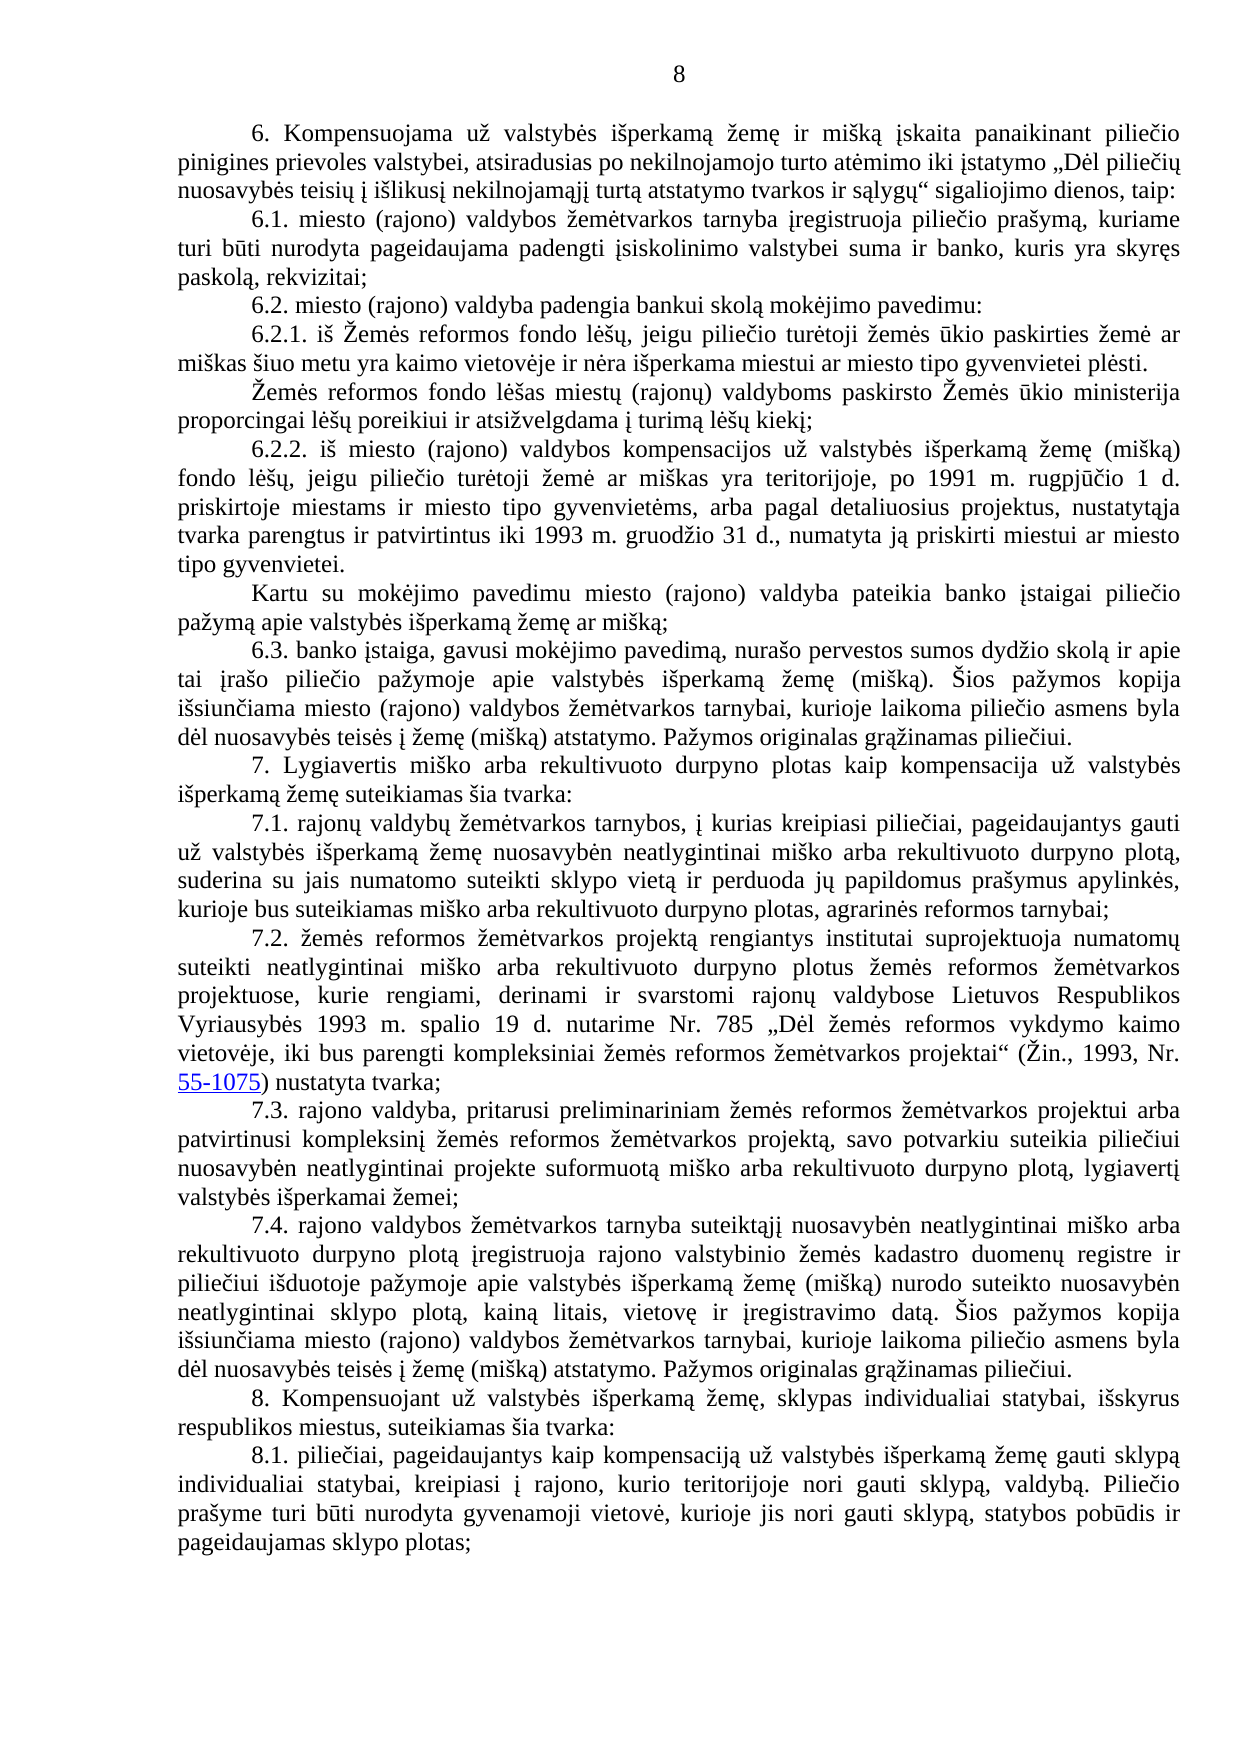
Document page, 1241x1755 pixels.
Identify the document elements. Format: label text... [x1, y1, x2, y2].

text 7.1. rajonų valdybų žemėtvarkos tarnybos, į kurias kreipiasi piliečiai, pageidaujantys gauti už valstybės išperkamą žemę nuosavybėn neatlygintinai miško arba rekultivuoto durpyno plotą, suderina su jais numatomo suteikti sklypo vietą ir perduoda jų papildomus prašymus apylinkės, kurioje bus suteikiamas miško arba rekultivuoto durpyno plotas, agrarinės reformos tarnybai; [177, 808, 1181, 923]
text 6. Kompensuojama už valstybės išperkamą žemę ir mišką įskaita panaikinant piliečio pinigines prievoles valstybei, atsiradusias po nekilnojamojo turto atėmimo iki įstatymo „Dėl piliečių nuosavybės teisių į išlikusį nekilnojamąjį turtą atstatymo tvarkos ir sąlygų“ sigaliojimo dienos, taip: [177, 118, 1181, 204]
text 6.1. miesto (rajono) valdybos žemėtvarkos tarnyba įregistruoja piliečio prašymą, kuriame turi būti nurodyta pageidaujama padengti įsiskolinimo valstybei suma ir banko, kuris yra skyręs paskolą, rekvizitai; [177, 204, 1181, 291]
text 6.2. miesto (rajono) valdyba padengia bankui skolą mokėjimo pavedimu: [177, 291, 1181, 319]
text 8.1. piliečiai, pageidaujantys kaip kompensaciją už valstybės išperkamą žemę gauti sklypą individualiai statybai, kreipiasi į rajono, kurio teritorijoje nori gauti sklypą, valdybą. Piliečio prašyme turi būti nurodyta gyvenamoji vietovė, kurioje jis nori gauti sklypą, statybos pobūdis ir pageidaujamas sklypo plotas; [177, 1441, 1181, 1556]
text 7.3. rajono valdyba, pritarusi preliminariniam žemės reformos žemėtvarkos projektui arba patvirtinusi kompleksinį žemės reformos žemėtvarkos projektą, savo potvarkiu suteikia piliečiui nuosavybėn neatlygintinai projekte suformuotą miško arba rekultivuoto durpyno plotą, lygiavertį valstybės išperkamai žemei; [177, 1096, 1181, 1211]
text 6.2.1. iš Žemės reformos fondo lėšų, jeigu piliečio turėtoji žemės ūkio paskirties žemė ar miškas šiuo metu yra kaimo vietovėje ir nėra išperkama miestui ar miesto tipo gyvenvietei plėsti. [177, 319, 1181, 377]
text 6.3. banko įstaiga, gavusi mokėjimo pavedimą, nurašo pervestos sumos dydžio skolą ir apie tai įrašo piliečio pažymoje apie valstybės išperkamą žemę (mišką). Šios pažymos kopija išsiunčiama miesto (rajono) valdybos žemėtvarkos tarnybai, kurioje laikoma piliečio asmens byla dėl nuosavybės teisės į žemę (mišką) atstatymo. Pažymos originalas grąžinamas piliečiui. [177, 636, 1181, 751]
text 8. Kompensuojant už valstybės išperkamą žemę, sklypas individualiai statybai, išskyrus respublikos miestus, suteikiamas šia tvarka: [177, 1383, 1181, 1441]
text Žemės reformos fondo lėšas miestų (rajonų) valdyboms paskirsto Žemės ūkio ministerija proporcingai lėšų poreikiui ir atsižvelgdama į turimą lėšų kiekį; [177, 377, 1181, 434]
text 7.2. žemės reformos žemėtvarkos projektą rengiantys institutai suprojektuoja numatomų suteikti neatlygintinai miško arba rekultivuoto durpyno plotus žemės reformos žemėtvarkos projektuose, kurie rengiami, derinami ir svarstomi rajonų valdybose Lietuvos Respublikos Vyriausybės 1993 m. spalio 19 d. nutarime Nr. 785 „Dėl žemės reformos vykdymo kaimo vietovėje, iki bus parengti kompleksiniai žemės reformos žemėtvarkos projektai“ (Žin., 1993, Nr. 55-1075) nustatyta tvarka; [177, 923, 1181, 1096]
text 6.2.2. iš miesto (rajono) valdybos kompensacijos už valstybės išperkamą žemę (mišką) fondo lėšų, jeigu piliečio turėtoji žemė ar miškas yra teritorijoje, po 1991 m. rugpjūčio 1 d. priskirtoje miestams ir miesto tipo gyvenvietėms, arba pagal detaliuosius projektus, nustatytąja tvarka parengtus ir patvirtintus iki 1993 m. gruodžio 31 d., numatyta ją priskirti miestui ar miesto tipo gyvenvietei. [177, 434, 1181, 578]
text 7.4. rajono valdybos žemėtvarkos tarnyba suteiktąjį nuosavybėn neatlygintinai miško arba rekultivuoto durpyno plotą įregistruoja rajono valstybinio žemės kadastro duomenų registre ir piliečiui išduotoje pažymoje apie valstybės išperkamą žemę (mišką) nurodo suteikto nuosavybėn neatlygintinai sklypo plotą, kainą litais, vietovę ir įregistravimo datą. Šios pažymos kopija išsiunčiama miesto (rajono) valdybos žemėtvarkos tarnybai, kurioje laikoma piliečio asmens byla dėl nuosavybės teisės į žemę (mišką) atstatymo. Pažymos originalas grąžinamas piliečiui. [177, 1211, 1181, 1383]
text 7. Lygiavertis miško arba rekultivuoto durpyno plotas kaip kompensacija už valstybės išperkamą žemę suteikiamas šia tvarka: [177, 751, 1181, 808]
text Kartu su mokėjimo pavedimu miesto (rajono) valdyba pateikia banko įstaigai piliečio pažymą apie valstybės išperkamą žemę ar mišką; [177, 578, 1181, 636]
